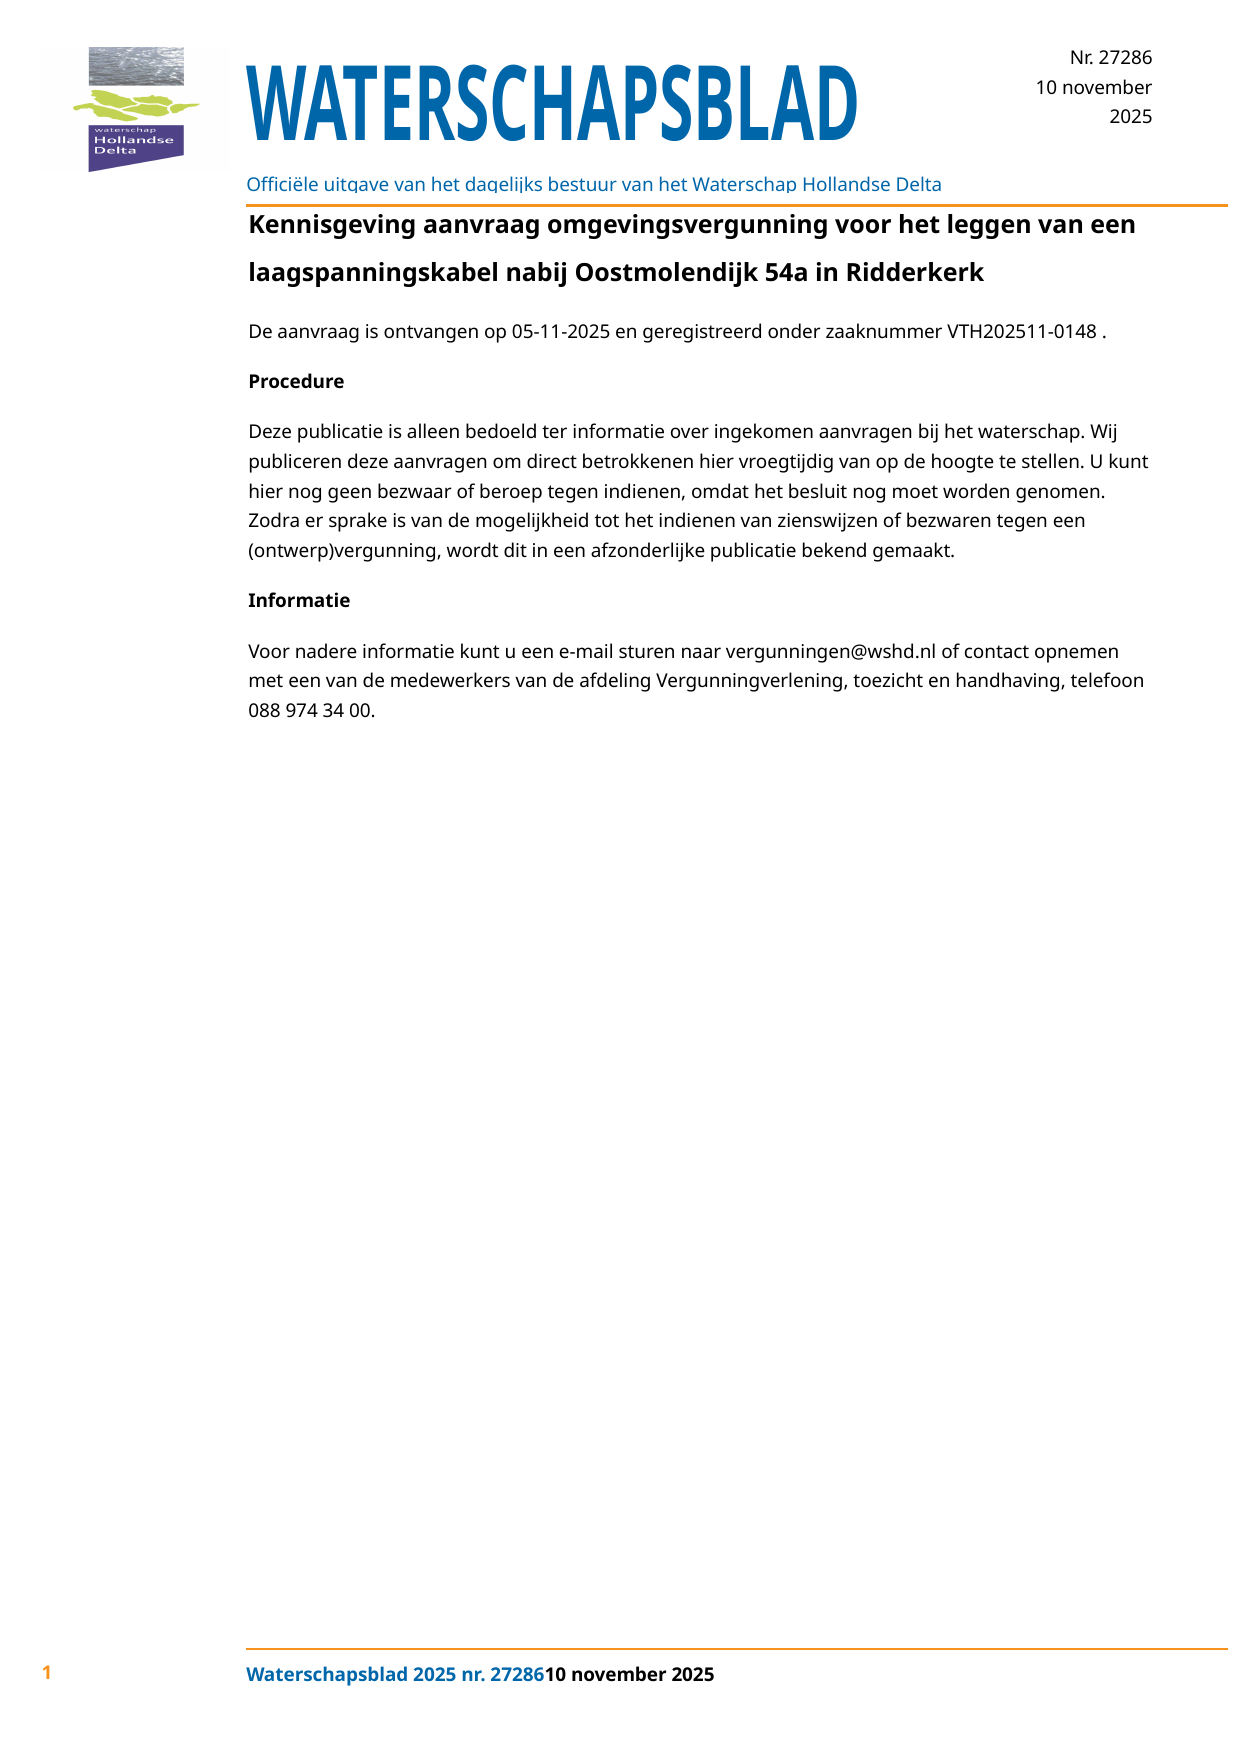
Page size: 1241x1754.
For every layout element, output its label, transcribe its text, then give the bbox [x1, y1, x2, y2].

text Deze publicatie is alleen bedoeld ter informatie over ingekomen aanvragen bij het waterschap. Wij publiceren deze aanvragen om direct betrokkenen hier vroegtijdig van op de hoogte te stellen. U kunt hier nog geen bezwaar of beroep tegen indienen, omdat het besluit nog moet worden genomen. Zodra er sprake is van de mogelijkheid tot het indienen van zienswijzen of bezwaren tegen een (ontwerp)vergunning, wordt dit in een afzonderlijke publicatie bekend gemaakt. [248, 419, 1152, 563]
text Kennisgeving aanvraag omgevingsvergunning voor het leggen van een laagspanningskabel nabij Oostmolendijk 54a in Ridderkerk [248, 207, 1152, 288]
text Informatie [248, 587, 1152, 613]
text De aanvraag is ontvangen op 05-11-2025 en geregistreerd onder zaaknummer VTH202511-0148 . [248, 318, 1152, 344]
picture [41, 47, 231, 172]
text Procedure [248, 368, 1152, 394]
text Voor nadere informatie kunt u een e-mail sturen naar vergunningen@wshd.nl of contact opnemen met een van de medewerkers van de afdeling Vergunningverlening, toezicht en handhaving, telefoon 088 974 34 00. [248, 638, 1152, 723]
